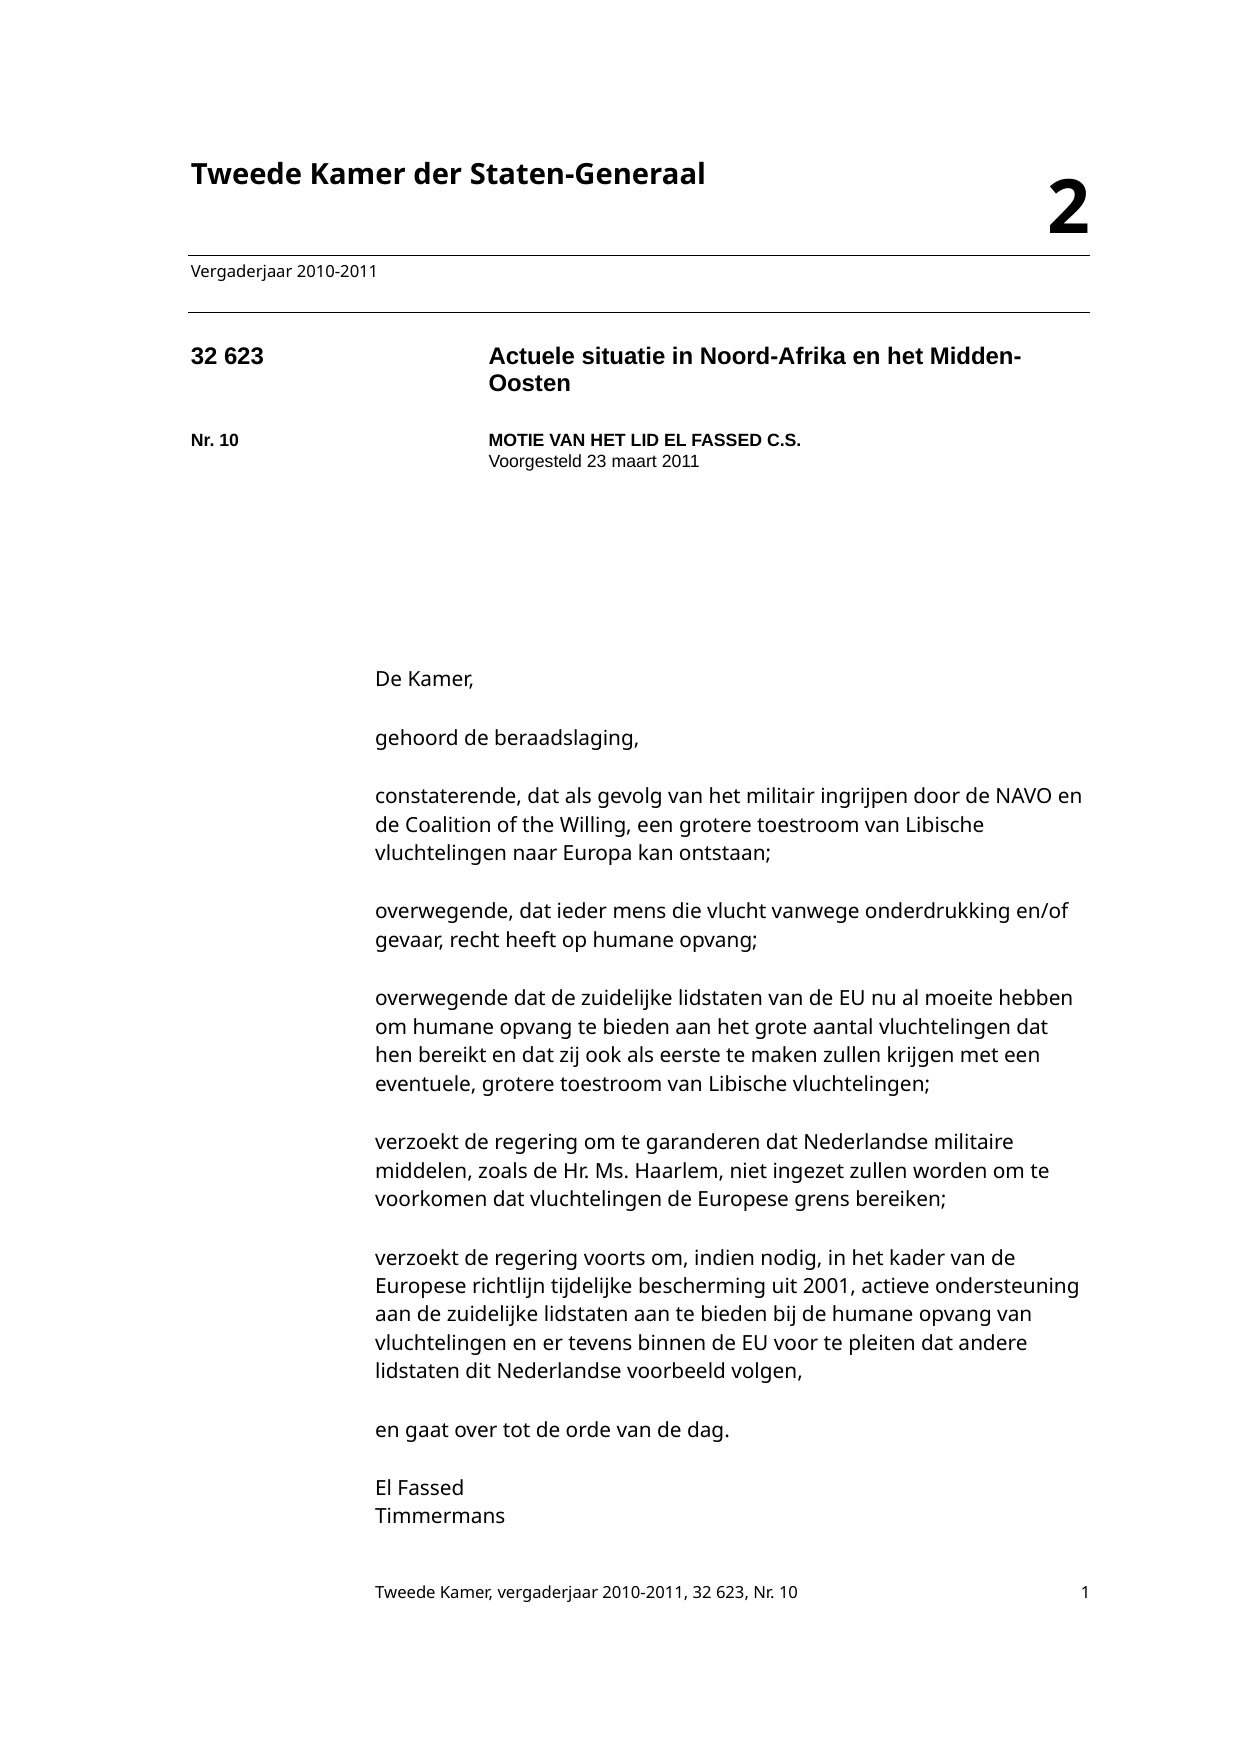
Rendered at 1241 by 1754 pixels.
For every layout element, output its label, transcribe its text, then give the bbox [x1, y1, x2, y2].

text en gaat over tot de orde van de dag. [375, 1415, 1090, 1443]
text constaterende, dat als gevolg van het militair ingrijpen door de NAVO en de Coalition of the Willing, een grotere toestroom van Libische vluchtelingen naar Europa kan ontstaan; [375, 781, 1090, 867]
table_header Tweede Kamer der Staten-Generaal [188, 150, 909, 255]
table_cell [188, 313, 485, 339]
table_cell [485, 256, 1090, 312]
text verzoekt de regering om te garanderen dat Nederlandse militaire middelen, zoals de Hr. Ms. Haarlem, niet ingezet zullen worden om te voorkomen dat vluchtelingen de Europese grens bereiken; [375, 1127, 1090, 1213]
table_cell MOTIE VAN HET LID EL FASSED C.S. Voorgesteld 23 maart 2011 [485, 427, 1090, 546]
table_cell [485, 313, 1090, 339]
table_cell Nr. 10 [188, 427, 485, 546]
text overwegende dat de zuidelijke lidstaten van de EU nu al moeite hebben om humane opvang te bieden aan het grote aantal vluchtelingen dat hen bereikt en dat zij ook als eerste te maken zullen krijgen met een eventuele, grotere toestroom van Libische vluchtelingen; [375, 983, 1090, 1097]
text Timmermans [375, 1502, 1090, 1530]
text gehoord de beraadslaging, [375, 723, 1090, 751]
text De Kamer, [375, 664, 1090, 693]
table_header 2 [910, 150, 1090, 255]
text El Fassed [375, 1473, 1090, 1502]
table_cell 32 623 [188, 339, 485, 427]
text overwegende, dat ieder mens die vlucht vanwege onderdrukking en/of gevaar, recht heeft op humane opvang; [375, 897, 1090, 953]
table_cell Actuele situatie in Noord-Afrika en het Midden-Oosten [485, 339, 1090, 427]
text verzoekt de regering voorts om, indien nodig, in het kader van de Europese richtlijn tijdelijke bescherming uit 2001, actieve ondersteuning aan de zuidelijke lidstaten aan te bieden bij de humane opvang van vluchtelingen en er tevens binnen de EU voor te pleiten dat andere lidstaten dit Nederlandse voorbeeld volgen, [375, 1243, 1090, 1385]
table_cell Vergaderjaar 2010-2011 [188, 256, 485, 312]
